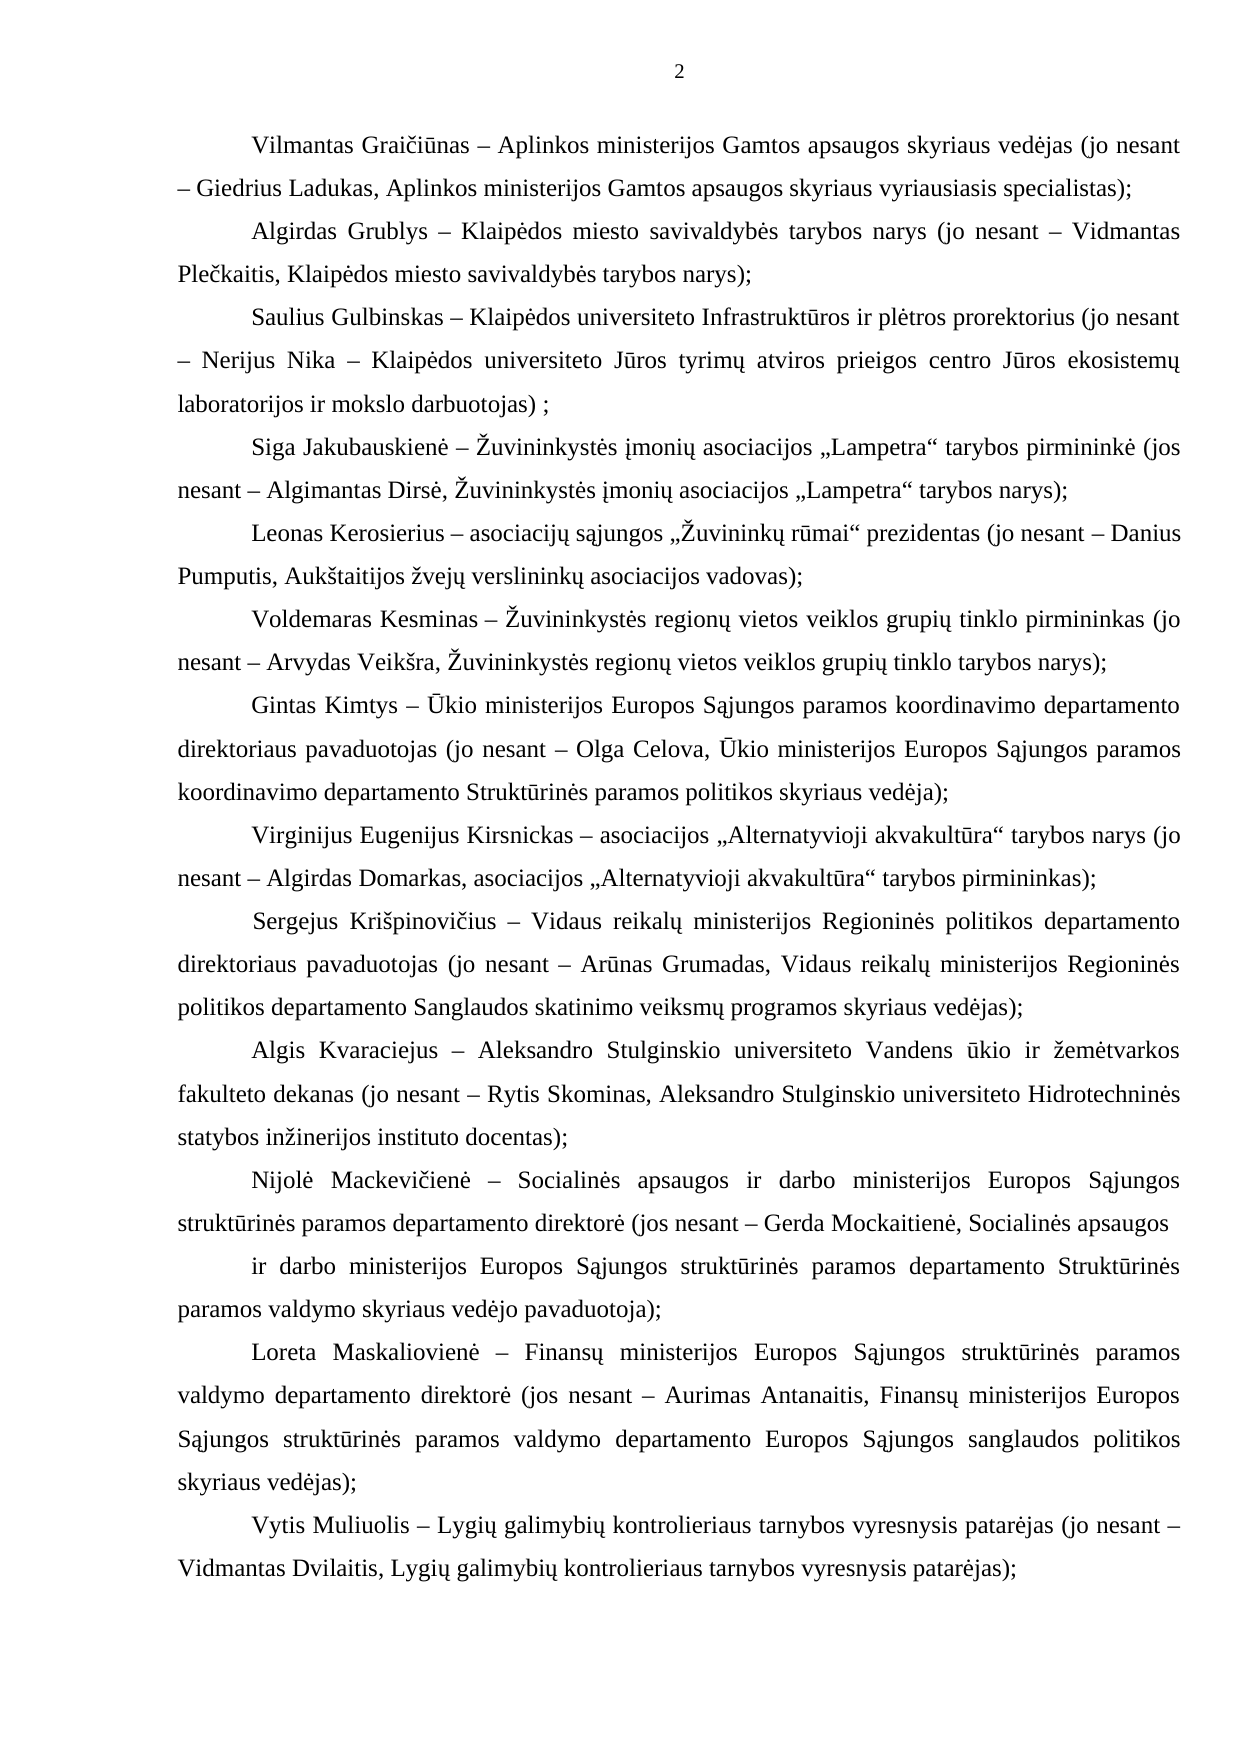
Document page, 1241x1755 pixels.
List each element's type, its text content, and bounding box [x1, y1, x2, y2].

text Virginijus Eugenijus Kirsnickas – asociacijos „Alternatyvioji akvakultūra“ tarybos narys (jo nesant – Algirdas Domarkas, asociacijos „Alternatyvioji akvakultūra“ tarybos pirmininkas); [177, 820, 1181, 892]
text Leonas Kerosierius – asociacijų sąjungos „Žuvininkų rūmai“ prezidentas (jo nesant – Danius Pumputis, Aukštaitijos žvejų verslininkų asociacijos vadovas); [177, 518, 1181, 590]
text ir darbo ministerijos Europos Sąjungos struktūrinės paramos departamento Struktūrinės paramos valdymo skyriaus vedėjo pavaduotoja); [177, 1251, 1181, 1323]
text Saulius Gulbinskas – Klaipėdos universiteto Infrastruktūros ir plėtros prorektorius (jo nesant – Nerijus Nika – Klaipėdos universiteto Jūros tyrimų atviros prieigos centro Jūros ekosistemų laboratorijos ir mokslo darbuotojas) ; [177, 302, 1181, 417]
text Siga Jakubauskienė – Žuvininkystės įmonių asociacijos „Lampetra“ tarybos pirmininkė (jos nesant – Algimantas Dirsė, Žuvininkystės įmonių asociacijos „Lampetra“ tarybos narys); [177, 432, 1181, 504]
text Sergejus Krišpinovičius – Vidaus reikalų ministerijos Regioninės politikos departamento direktoriaus pavaduotojas (jo nesant – Arūnas Grumadas, Vidaus reikalų ministerijos Regioninės politikos departamento Sanglaudos skatinimo veiksmų programos skyriaus vedėjas); [177, 906, 1181, 1021]
text Loreta Maskaliovienė – Finansų ministerijos Europos Sąjungos struktūrinės paramos valdymo departamento direktorė (jos nesant – Aurimas Antanaitis, Finansų ministerijos Europos Sąjungos struktūrinės paramos valdymo departamento Europos Sąjungos sanglaudos politikos skyriaus vedėjas); [177, 1337, 1181, 1496]
text Voldemaras Kesminas – Žuvininkystės regionų vietos veiklos grupių tinklo pirmininkas (jo nesant – Arvydas Veikšra, Žuvininkystės regionų vietos veiklos grupių tinklo tarybos narys); [177, 604, 1181, 676]
text Gintas Kimtys – Ūkio ministerijos Europos Sąjungos paramos koordinavimo departamento direktoriaus pavaduotojas (jo nesant – Olga Celova, Ūkio ministerijos Europos Sąjungos paramos koordinavimo departamento Struktūrinės paramos politikos skyriaus vedėja); [177, 691, 1181, 806]
text Algis Kvaraciejus – Aleksandro Stulginskio universiteto Vandens ūkio ir žemėtvarkos fakulteto dekanas (jo nesant – Rytis Skominas, Aleksandro Stulginskio universiteto Hidrotechninės statybos inžinerijos instituto docentas); [177, 1036, 1181, 1151]
text Nijolė Mackevičienė – Socialinės apsaugos ir darbo ministerijos Europos Sąjungos struktūrinės paramos departamento direktorė (jos nesant – Gerda Mockaitienė, Socialinės apsaugos [177, 1165, 1181, 1237]
text Vytis Muliuolis – Lygių galimybių kontrolieriaus tarnybos vyresnysis patarėjas (jo nesant – Vidmantas Dvilaitis, Lygių galimybių kontrolieriaus tarnybos vyresnysis patarėjas); [177, 1510, 1181, 1582]
text Algirdas Grublys – Klaipėdos miesto savivaldybės tarybos narys (jo nesant – Vidmantas Plečkaitis, Klaipėdos miesto savivaldybės tarybos narys); [177, 216, 1181, 288]
text Vilmantas Graičiūnas – Aplinkos ministerijos Gamtos apsaugos skyriaus vedėjas (jo nesant – Giedrius Ladukas, Aplinkos ministerijos Gamtos apsaugos skyriaus vyriausiasis specialistas); [177, 130, 1181, 202]
